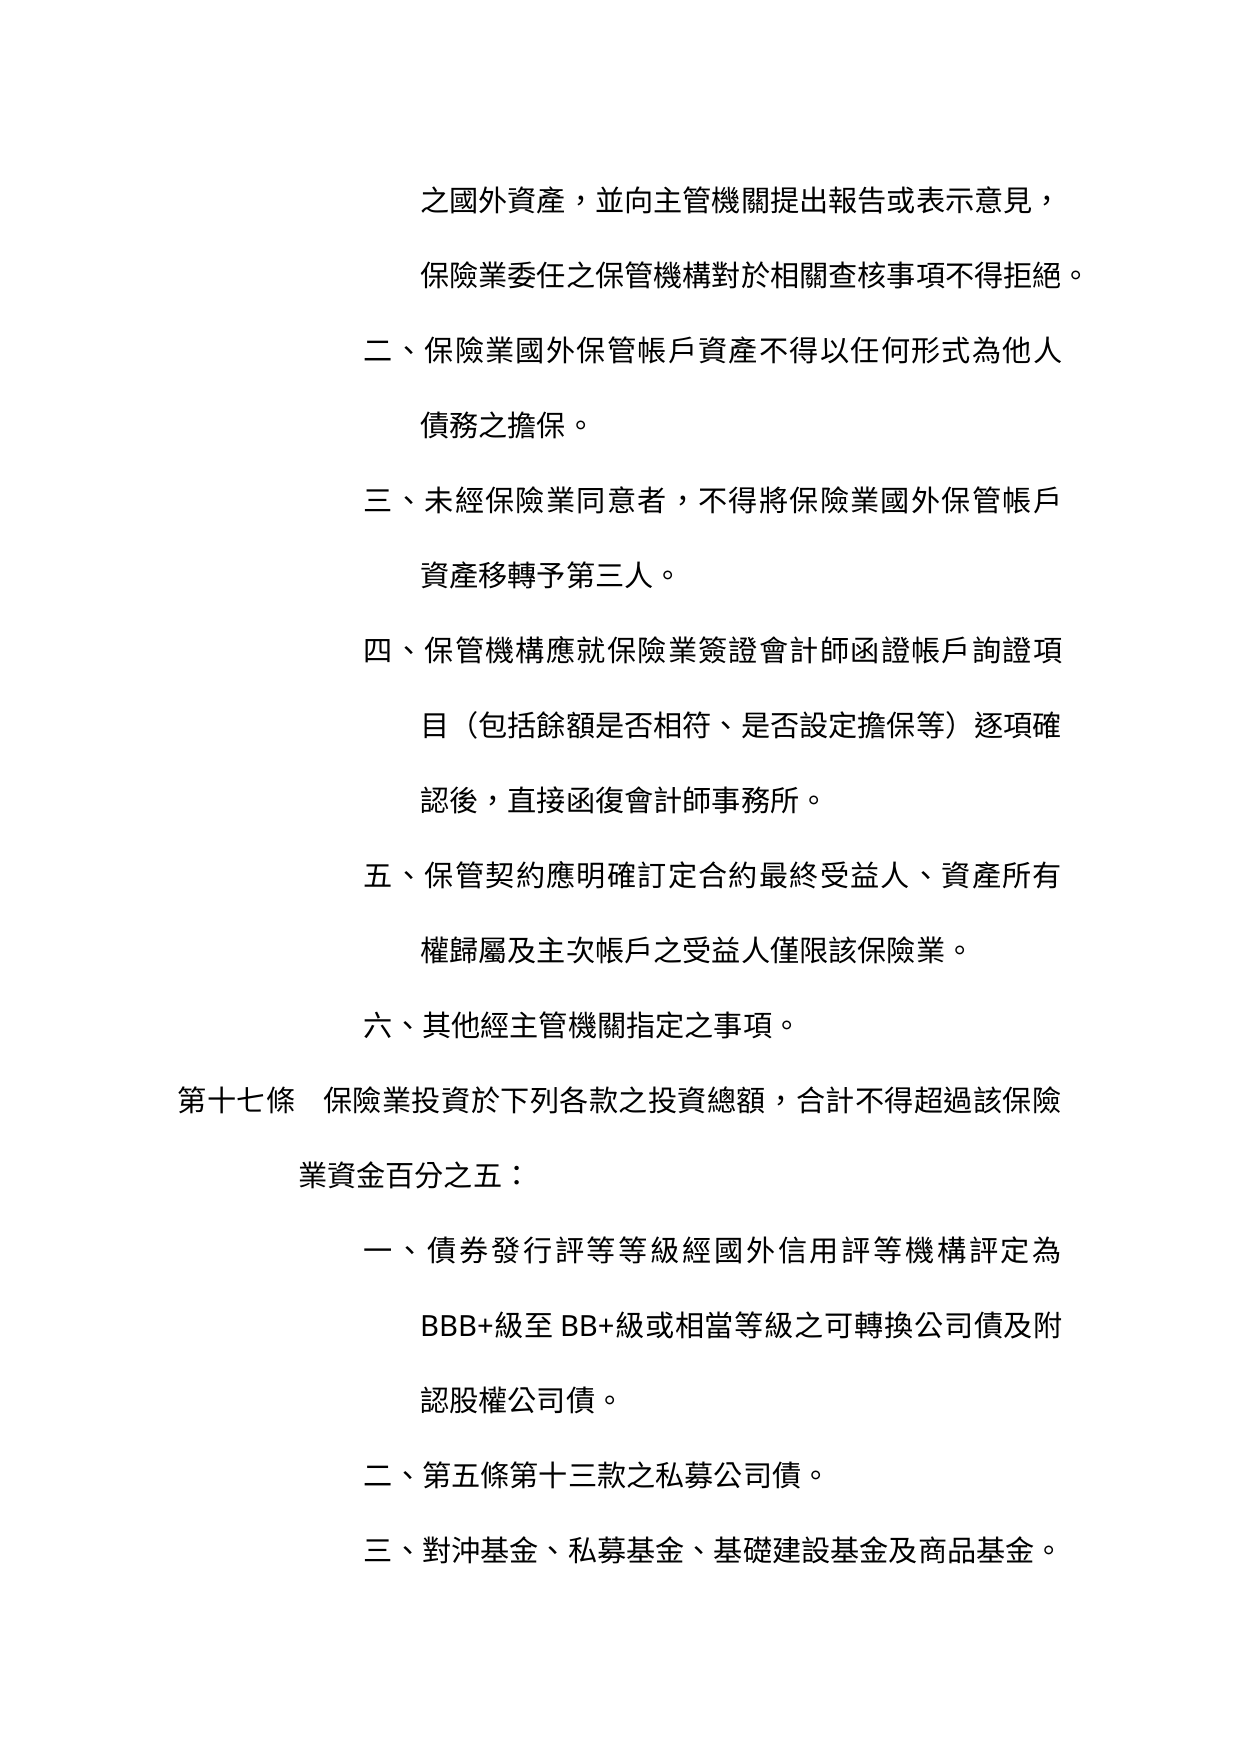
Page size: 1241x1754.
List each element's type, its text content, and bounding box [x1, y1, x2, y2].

text 二、第五條第十三款之私募公司債。 [364, 1436, 1063, 1511]
text 五、保管契約應明確訂定合約最終受益人、資產所有權歸屬及主次帳戶之受益人僅限該保險業。 [364, 836, 1063, 986]
text 一、債券發行評等等級經國外信用評等機構評定為BBB+級至BB+級或相當等級之可轉換公司債及附認股權公司債。 [364, 1211, 1063, 1436]
text 二、保險業國外保管帳戶資產不得以任何形式為他人債務之擔保。 [364, 311, 1063, 461]
text 三、未經保險業同意者，不得將保險業國外保管帳戶資產移轉予第三人。 [364, 461, 1063, 611]
text 六、其他經主管機關指定之事項。 [364, 986, 1063, 1061]
text 一、主管機關認為必要時，得派員或令保險業委託會計師或其他專業人員查核保險業委由保管機構保管之國外資產，並向主管機關提出報告或表示意見，保險業委任之保管機構對於相關查核事項不得拒絕。 [364, 161, 1063, 311]
text 三、對沖基金、私募基金、基礎建設基金及商品基金。 [364, 1511, 1063, 1586]
text 第十七條 保險業投資於下列各款之投資總額，合計不得超過該保險業資金百分之五： [177, 1061, 1063, 1211]
text 四、保管機構應就保險業簽證會計師函證帳戶詢證項目（包括餘額是否相符、是否設定擔保等）逐項確認後，直接函復會計師事務所。 [364, 611, 1063, 836]
